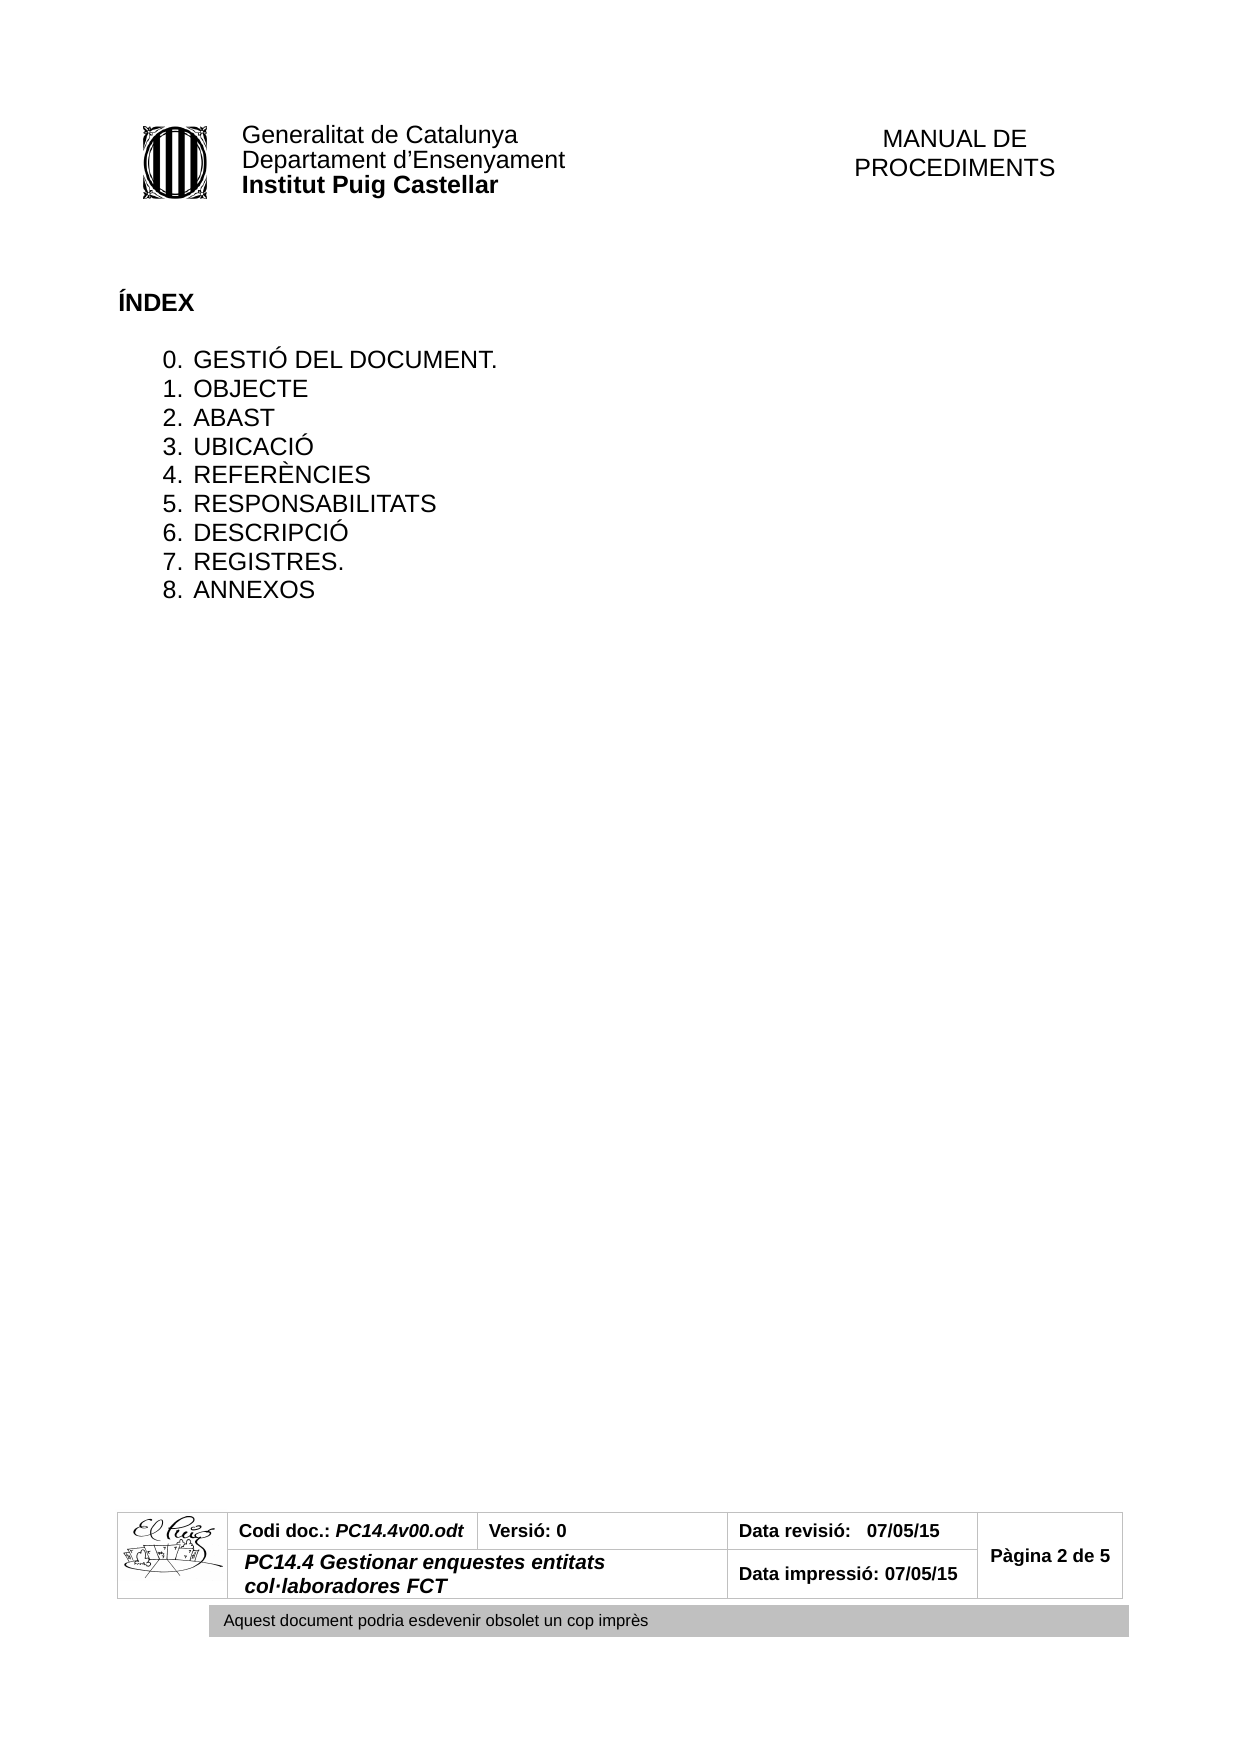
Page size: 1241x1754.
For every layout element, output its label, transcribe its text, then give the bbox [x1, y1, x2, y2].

picture [118, 1513, 227, 1581]
picture [114, 1509, 227, 1581]
picture [143, 126, 207, 199]
list RESPONSABILITATS [156, 489, 1122, 518]
list UBICACIÓ [156, 432, 1122, 460]
list REGISTRES. [156, 547, 1122, 575]
list ANNEXOS [156, 575, 1122, 604]
list DESCRIPCIÓ [156, 518, 1122, 547]
text ÍNDEX [118, 288, 1122, 317]
list GESTIÓ DEL DOCUMENT. [156, 345, 1122, 374]
list ABAST [156, 403, 1122, 432]
list OBJECTE [156, 374, 1122, 403]
list REFERÈNCIES [156, 460, 1122, 489]
